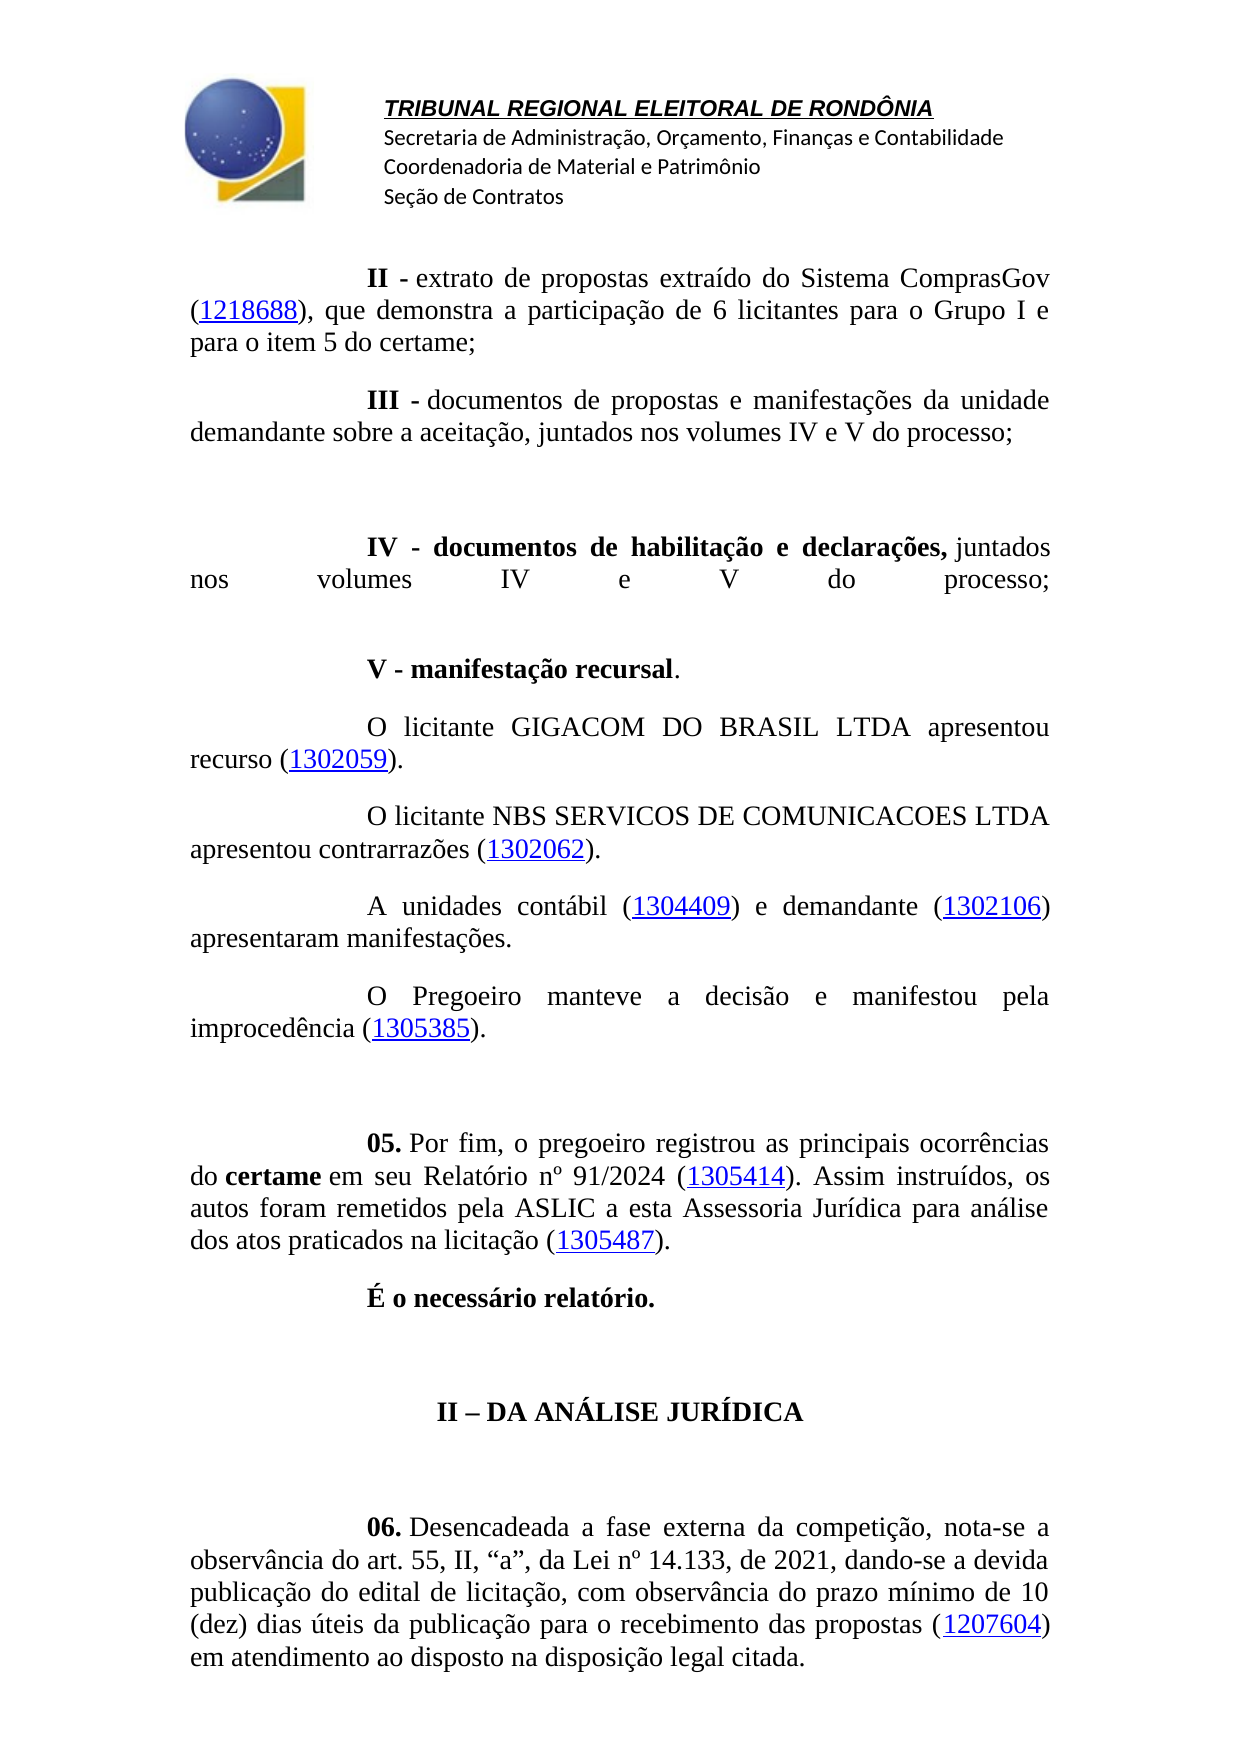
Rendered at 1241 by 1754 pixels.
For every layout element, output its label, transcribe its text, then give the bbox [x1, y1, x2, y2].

text É o necessário relatório. [190, 1281, 1051, 1313]
text 05. Por fim, o pregoeiro registrou as principais ocorrências do certame em seu Relatório nº 91/2024 (1305414). Assim instruídos, os autos foram remetidos pela ASLIC a esta Assessoria Jurídica para análise dos atos praticados na licitação (1305487). [190, 1126, 1051, 1256]
text IV - documentos de habilitação e declarações, juntados nos volumes IV e V do processo; [190, 530, 1051, 627]
text II - extrato de propostas extraído do Sistema ComprasGov (1218688), que demonstra a participação de 6 licitantes para o Grupo I e para o item 5 do certame; [190, 261, 1051, 358]
text A unidades contábil (1304409) e demandante (1302106) apresentaram manifestações. [190, 889, 1051, 954]
text O licitante NBS SERVICOS DE COMUNICACOES LTDA apresentou contrarrazões (1302062). [190, 799, 1051, 864]
text II – DA ANÁLISE JURÍDICA [190, 1396, 1051, 1428]
text O Pregoeiro manteve a decisão e manifestou pela improcedência (1305385). [190, 979, 1051, 1044]
text III - documentos de propostas e manifestações da unidade demandante sobre a aceitação, juntados nos volumes IV e V do processo; [190, 383, 1051, 448]
text O licitante GIGACOM DO BRASIL LTDA apresentou recurso (1302059). [190, 709, 1051, 774]
text V - manifestação recursal. [190, 652, 1051, 684]
text 06. Desencadeada a fase externa da competição, nota-se a observância do art. 55, II, “a”, da Lei nº 14.133, de 2021, dando-se a devida publicação do edital de licitação, com observância do prazo mínimo de 10 (dez) dias úteis da publicação para o recebimento das propostas (1207604) em atendimento ao disposto na disposição legal citada. [190, 1510, 1051, 1672]
